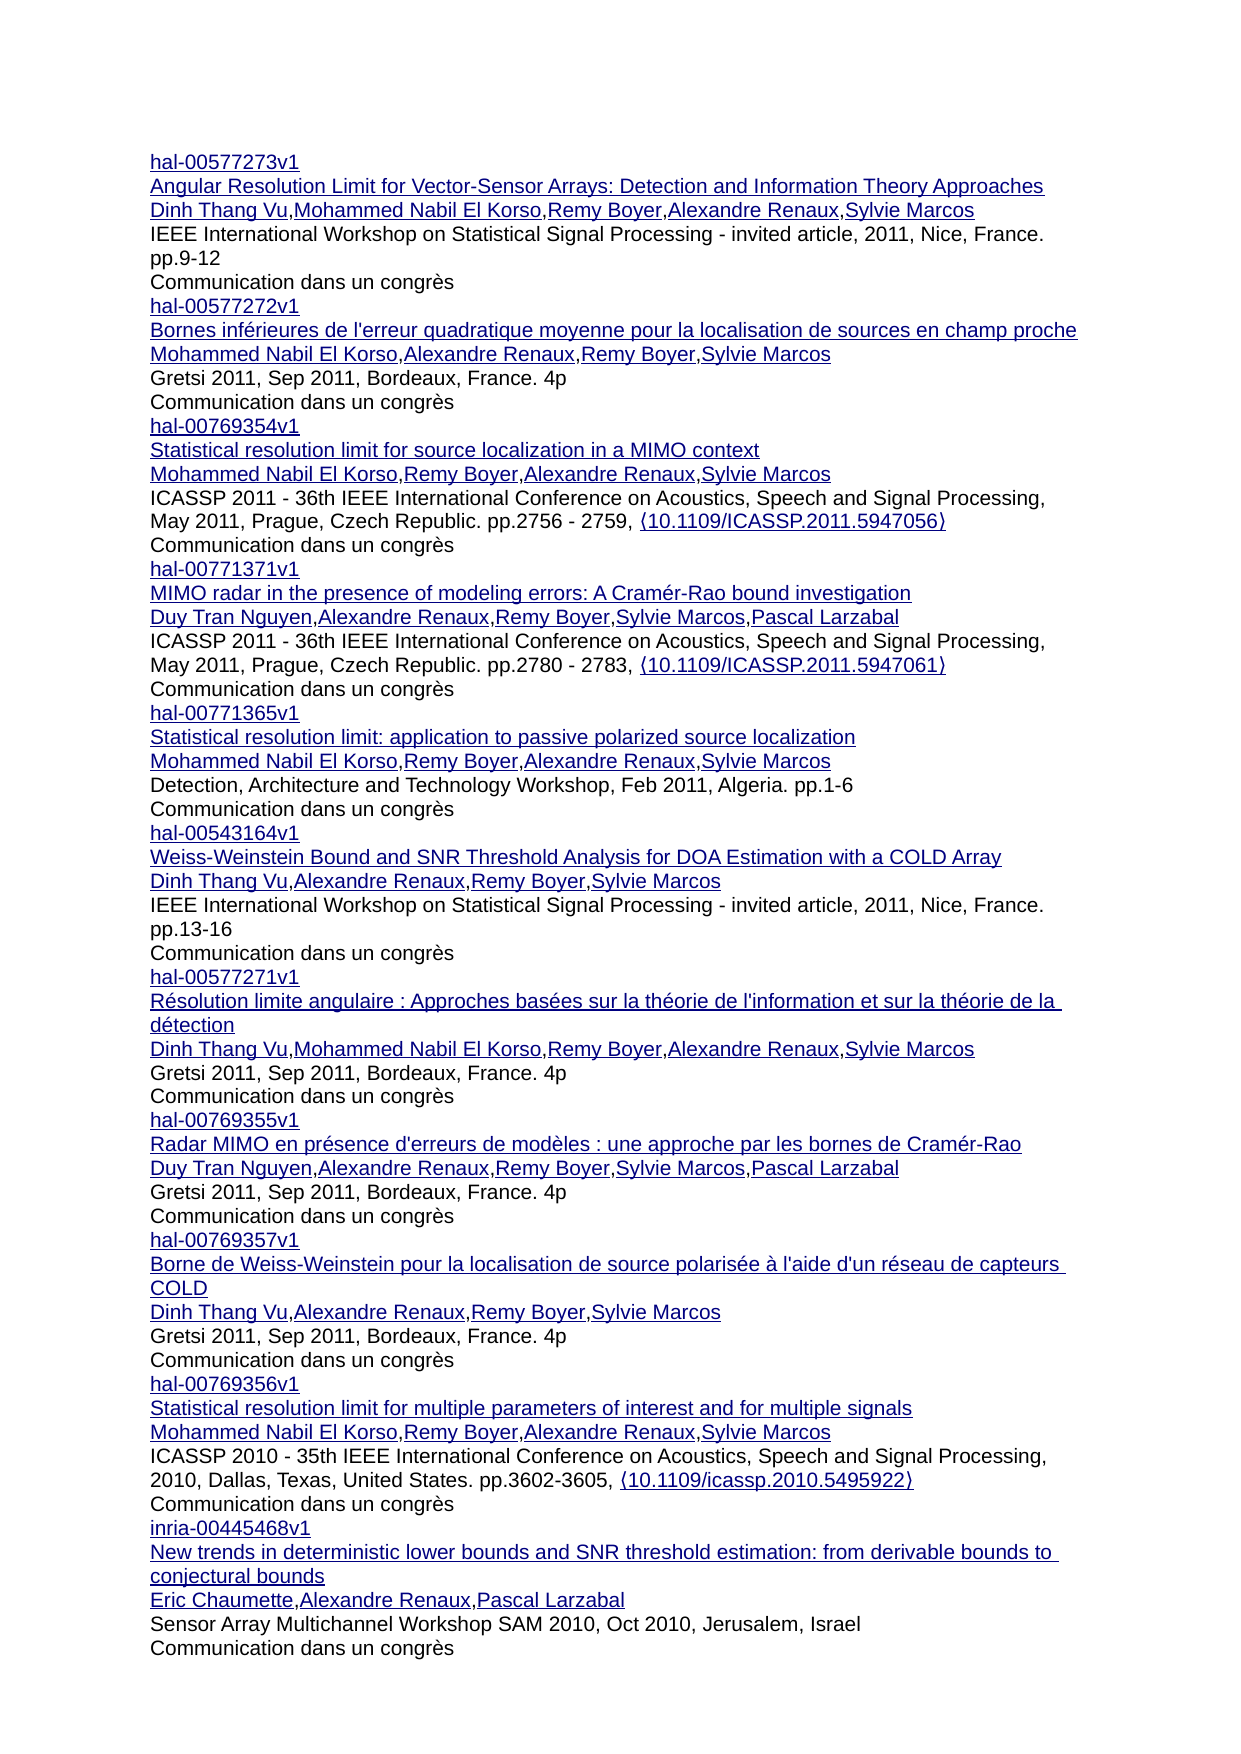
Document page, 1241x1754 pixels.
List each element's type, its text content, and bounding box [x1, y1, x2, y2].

table_cell Statistical resolution limit for multiple parameters of interest and for multiple signals Mohammed Nabil El Korso,Remy Boyer,Alexandre Renaux,Sylvie Marcos ICASSP 2010 - 35th IEEE International Conference on Acoustics, Speech and Signal Processing, 2010, Dallas, Texas, United States. pp.3602-3605, ⟨10.1109/icassp.2010.5495922⟩ Communication dans un congrès inria-00445468v1 [150, 1396, 1090, 1539]
table_cell Borne de Weiss-Weinstein pour la localisation de source polarisée à l'aide d'un réseau de capteurs COLD Dinh Thang Vu,Alexandre Renaux,Remy Boyer,Sylvie Marcos Gretsi 2011, Sep 2011, Bordeaux, France. 4p Communication dans un congrès hal-00769356v1 [150, 1252, 1090, 1396]
table_cell Weiss-Weinstein Bound and SNR Threshold Analysis for DOA Estimation with a COLD Array Dinh Thang Vu,Alexandre Renaux,Remy Boyer,Sylvie Marcos IEEE International Workshop on Statistical Signal Processing - invited article, 2011, Nice, France. pp.13-16 Communication dans un congrès hal-00577271v1 [150, 845, 1090, 988]
table_cell MIMO radar in the presence of modeling errors: A Cramér-Rao bound investigation Duy Tran Nguyen,Alexandre Renaux,Remy Boyer,Sylvie Marcos,Pascal Larzabal ICASSP 2011 - 36th IEEE International Conference on Acoustics, Speech and Signal Processing, May 2011, Prague, Czech Republic. pp.2780 - 2783, ⟨10.1109/ICASSP.2011.5947061⟩ Communication dans un congrès hal-00771365v1 [150, 581, 1090, 725]
table_cell Bornes inférieures de l'erreur quadratique moyenne pour la localisation de sources en champ proche Mohammed Nabil El Korso,Alexandre Renaux,Remy Boyer,Sylvie Marcos Gretsi 2011, Sep 2011, Bordeaux, France. 4p Communication dans un congrès hal-00769354v1 [150, 318, 1090, 437]
table_cell Radar MIMO en présence d'erreurs de modèles : une approche par les bornes de Cramér-Rao Duy Tran Nguyen,Alexandre Renaux,Remy Boyer,Sylvie Marcos,Pascal Larzabal Gretsi 2011, Sep 2011, Bordeaux, France. 4p Communication dans un congrès hal-00769357v1 [150, 1132, 1090, 1252]
table_cell Angular Resolution Limit for Vector-Sensor Arrays: Detection and Information Theory Approaches Dinh Thang Vu,Mohammed Nabil El Korso,Remy Boyer,Alexandre Renaux,Sylvie Marcos IEEE International Workshop on Statistical Signal Processing - invited article, 2011, Nice, France. pp.9-12 Communication dans un congrès hal-00577272v1 [150, 174, 1090, 318]
table_cell New trends in deterministic lower bounds and SNR threshold estimation: from derivable bounds to conjectural bounds Eric Chaumette,Alexandre Renaux,Pascal Larzabal Sensor Array Multichannel Workshop SAM 2010, Oct 2010, Jerusalem, Israel Communication dans un congrès [150, 1540, 1090, 1659]
table_cell Statistical resolution limit: application to passive polarized source localization Mohammed Nabil El Korso,Remy Boyer,Alexandre Renaux,Sylvie Marcos Detection, Architecture and Technology Workshop, Feb 2011, Algeria. pp.1-6 Communication dans un congrès hal-00543164v1 [150, 725, 1090, 845]
table_cell hal-00577273v1 [150, 150, 1090, 174]
table_cell Résolution limite angulaire : Approches basées sur la théorie de l'information et sur la théorie de la détection Dinh Thang Vu,Mohammed Nabil El Korso,Remy Boyer,Alexandre Renaux,Sylvie Marcos Gretsi 2011, Sep 2011, Bordeaux, France. 4p Communication dans un congrès hal-00769355v1 [150, 989, 1090, 1132]
table_cell Statistical resolution limit for source localization in a MIMO context Mohammed Nabil El Korso,Remy Boyer,Alexandre Renaux,Sylvie Marcos ICASSP 2011 - 36th IEEE International Conference on Acoustics, Speech and Signal Processing, May 2011, Prague, Czech Republic. pp.2756 - 2759, ⟨10.1109/ICASSP.2011.5947056⟩ Communication dans un congrès hal-00771371v1 [150, 438, 1090, 581]
